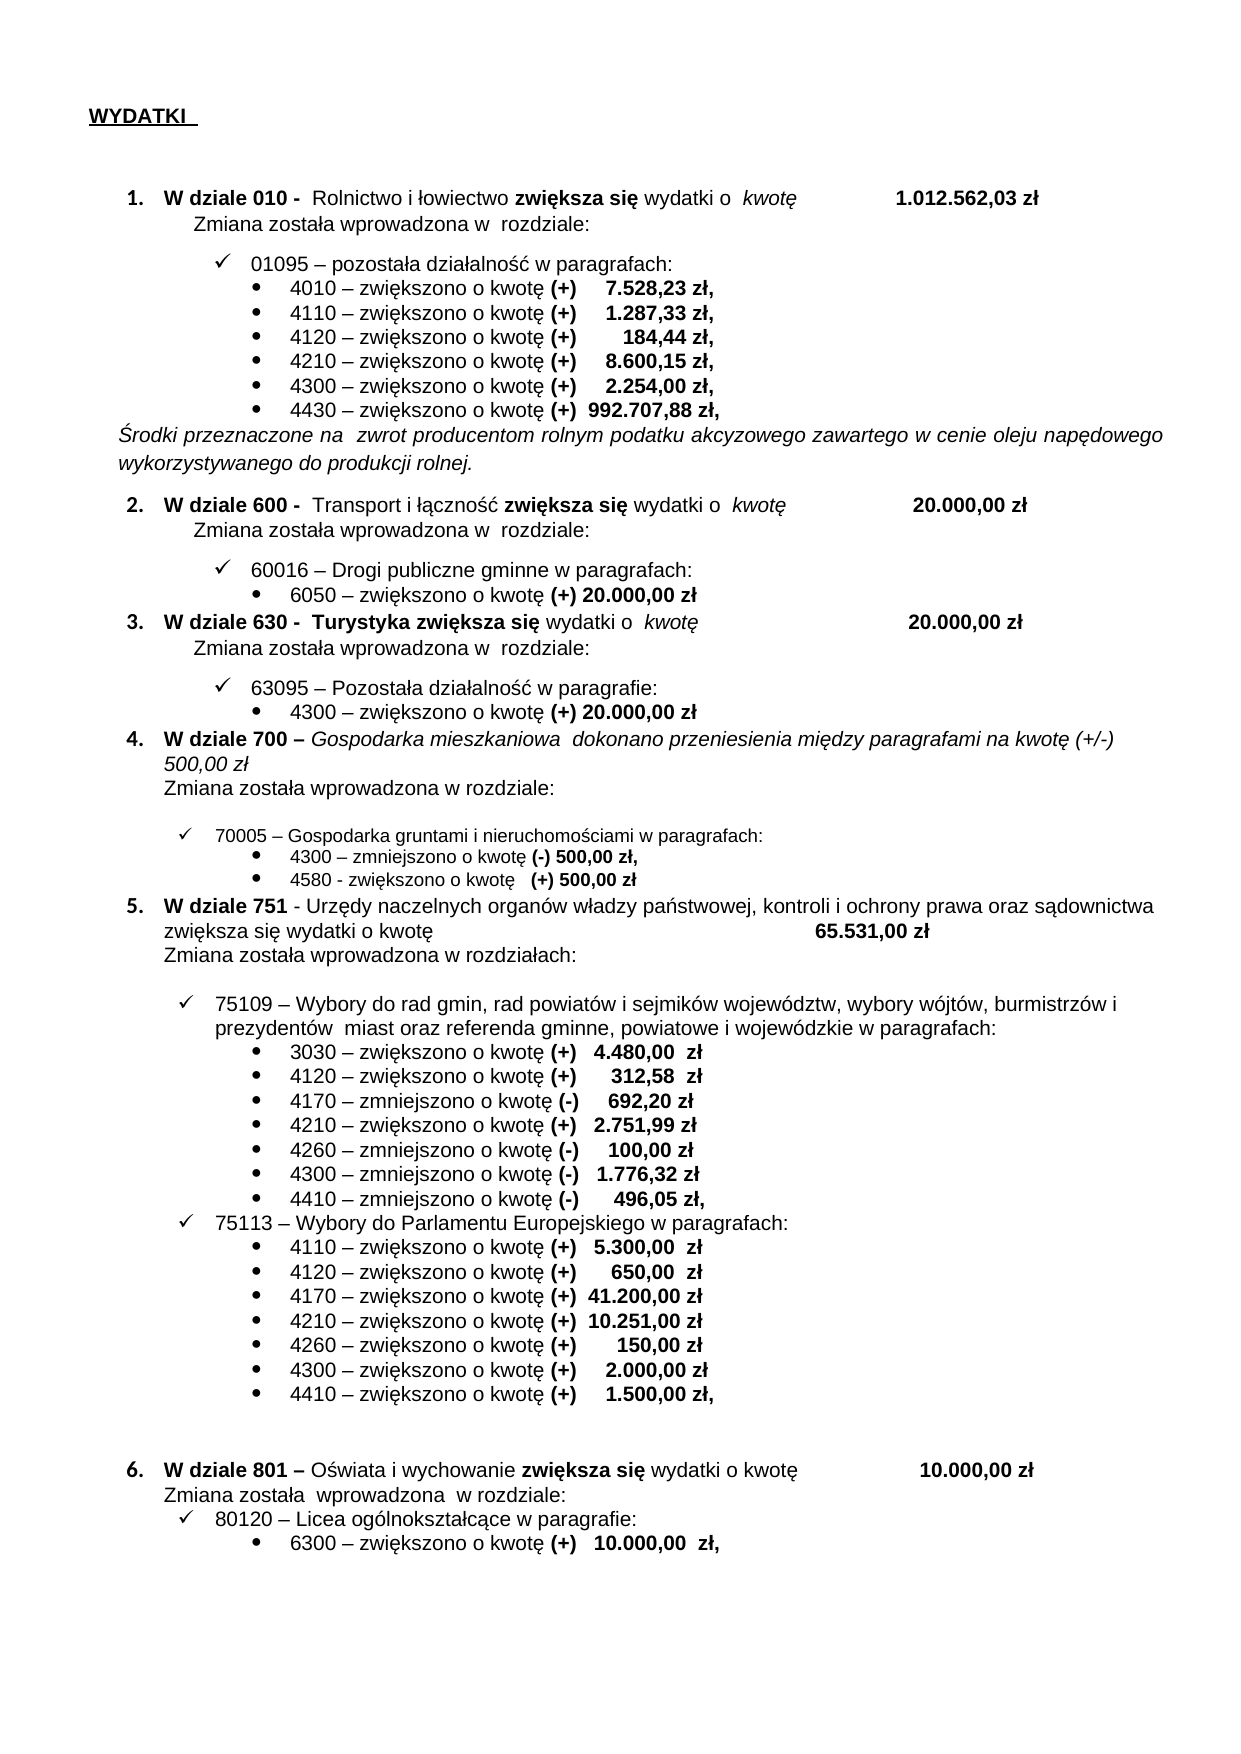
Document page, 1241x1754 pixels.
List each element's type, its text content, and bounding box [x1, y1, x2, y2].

list 4210 – zwiększono o kwotę (+) 8.600,15 zł, [252, 349, 1167, 374]
list 4120 – zwiększono o kwotę (+) 650,00 zł [252, 1259, 1167, 1284]
list 4260 – zwiększono o kwotę (+) 150,00 zł [252, 1333, 1167, 1357]
list 4110 – zwiększono o kwotę (+) 1.287,33 zł, [252, 300, 1167, 325]
list 4410 – zmniejszono o kwotę (-) 496,05 zł, [252, 1186, 1167, 1211]
list 75113 – Wybory do Parlamentu Europejskiego w paragrafach: [177, 1211, 1167, 1235]
list W dziale 700 – Gospodarka mieszkaniowa dokonano przeniesienia między paragrafami na kwotę (+/-) 500,00 zł [126, 724, 1167, 776]
list 4120 – zwiększono o kwotę (+) 184,44 zł, [252, 325, 1167, 349]
list 4210 – zwiększono o kwotę (+) 2.751,99 zł [252, 1113, 1167, 1137]
list 4300 – zmniejszono o kwotę (-) 500,00 zł, [252, 846, 1167, 869]
list 4300 – zwiększono o kwotę (+) 2.000,00 zł [252, 1357, 1167, 1382]
list 4430 – zwiększono o kwotę (+) 992.707,88 zł, [252, 398, 1167, 423]
list 80120 – Licea ogólnokształcące w paragrafie: [177, 1507, 1167, 1531]
list 4210 – zwiększono o kwotę (+) 10.251,00 zł [252, 1308, 1167, 1333]
text Środki przeznaczone na zwrot producentom rolnym podatku akcyzowego zawartego w cenie oleju napędowego wykorzystywanego do produkcji rolnej. [118, 423, 1167, 474]
list W dziale 751 - Urzędy naczelnych organów władzy państwowej, kontroli i ochrony prawa oraz sądownictwa zwiększa się wydatki o kwotę 65.531,00 zł [126, 891, 1167, 943]
list Zmiana została wprowadzona w rozdziałach: [164, 943, 1167, 967]
list 4170 – zwiększono o kwotę (+) 41.200,00 zł [252, 1284, 1167, 1308]
list W dziale 801 – Oświata i wychowanie zwiększa się wydatki o kwotę 10.000,00 zł Zmiana została wprowadzona w rozdziale: [126, 1455, 1167, 1507]
list 4300 – zmniejszono o kwotę (-) 1.776,32 zł [252, 1162, 1167, 1186]
list 6300 – zwiększono o kwotę (+) 10.000,00 zł, [252, 1531, 1167, 1555]
text Zmiana została wprowadzona w rozdziale: [193, 518, 1167, 542]
list W dziale 600 - Transport i łączność zwiększa się wydatki o kwotę 20.000,00 zł [126, 490, 1167, 518]
list W dziale 630 - Turystyka zwiększa się wydatki o kwotę 20.000,00 zł [126, 607, 1167, 635]
list 01095 – pozostała działalność w paragrafach: [213, 251, 1167, 276]
text Zmiana została wprowadzona w rozdziale: [193, 211, 1167, 235]
list 4260 – zmniejszono o kwotę (-) 100,00 zł [252, 1137, 1167, 1162]
list Zmiana została wprowadzona w rozdziale: [164, 776, 1167, 800]
list 60016 – Drogi publiczne gminne w paragrafach: [213, 558, 1167, 583]
list 3030 – zwiększono o kwotę (+) 4.480,00 zł [252, 1039, 1167, 1064]
text Zmiana została wprowadzona w rozdziale: [193, 635, 1167, 659]
list 4120 – zwiększono o kwotę (+) 312,58 zł [252, 1064, 1167, 1088]
list 4300 – zwiększono o kwotę (+) 20.000,00 zł [252, 700, 1167, 724]
list 63095 – Pozostała działalność w paragrafie: [213, 675, 1167, 700]
list 75109 – Wybory do rad gmin, rad powiatów i sejmików województw, wybory wójtów, burmistrzów i prezydentów miast oraz referenda gminne, powiatowe i wojewódzkie w paragrafach: [177, 992, 1167, 1039]
list 4170 – zmniejszono o kwotę (-) 692,20 zł [252, 1088, 1167, 1113]
text WYDATKI [89, 103, 1167, 127]
list 4580 - zwiększono o kwotę (+) 500,00 zł [252, 869, 1167, 891]
list W dziale 010 - Rolnictwo i łowiectwo zwiększa się wydatki o kwotę 1.012.562,03 zł [126, 183, 1167, 211]
list 4410 – zwiększono o kwotę (+) 1.500,00 zł, [252, 1382, 1167, 1406]
list 4300 – zwiększono o kwotę (+) 2.254,00 zł, [252, 374, 1167, 398]
list 6050 – zwiększono o kwotę (+) 20.000,00 zł [252, 583, 1167, 607]
list 4110 – zwiększono o kwotę (+) 5.300,00 zł [252, 1235, 1167, 1259]
list 4010 – zwiększono o kwotę (+) 7.528,23 zł, [252, 276, 1167, 300]
list 70005 – Gospodarka gruntami i nieruchomościami w paragrafach: [177, 824, 1167, 846]
